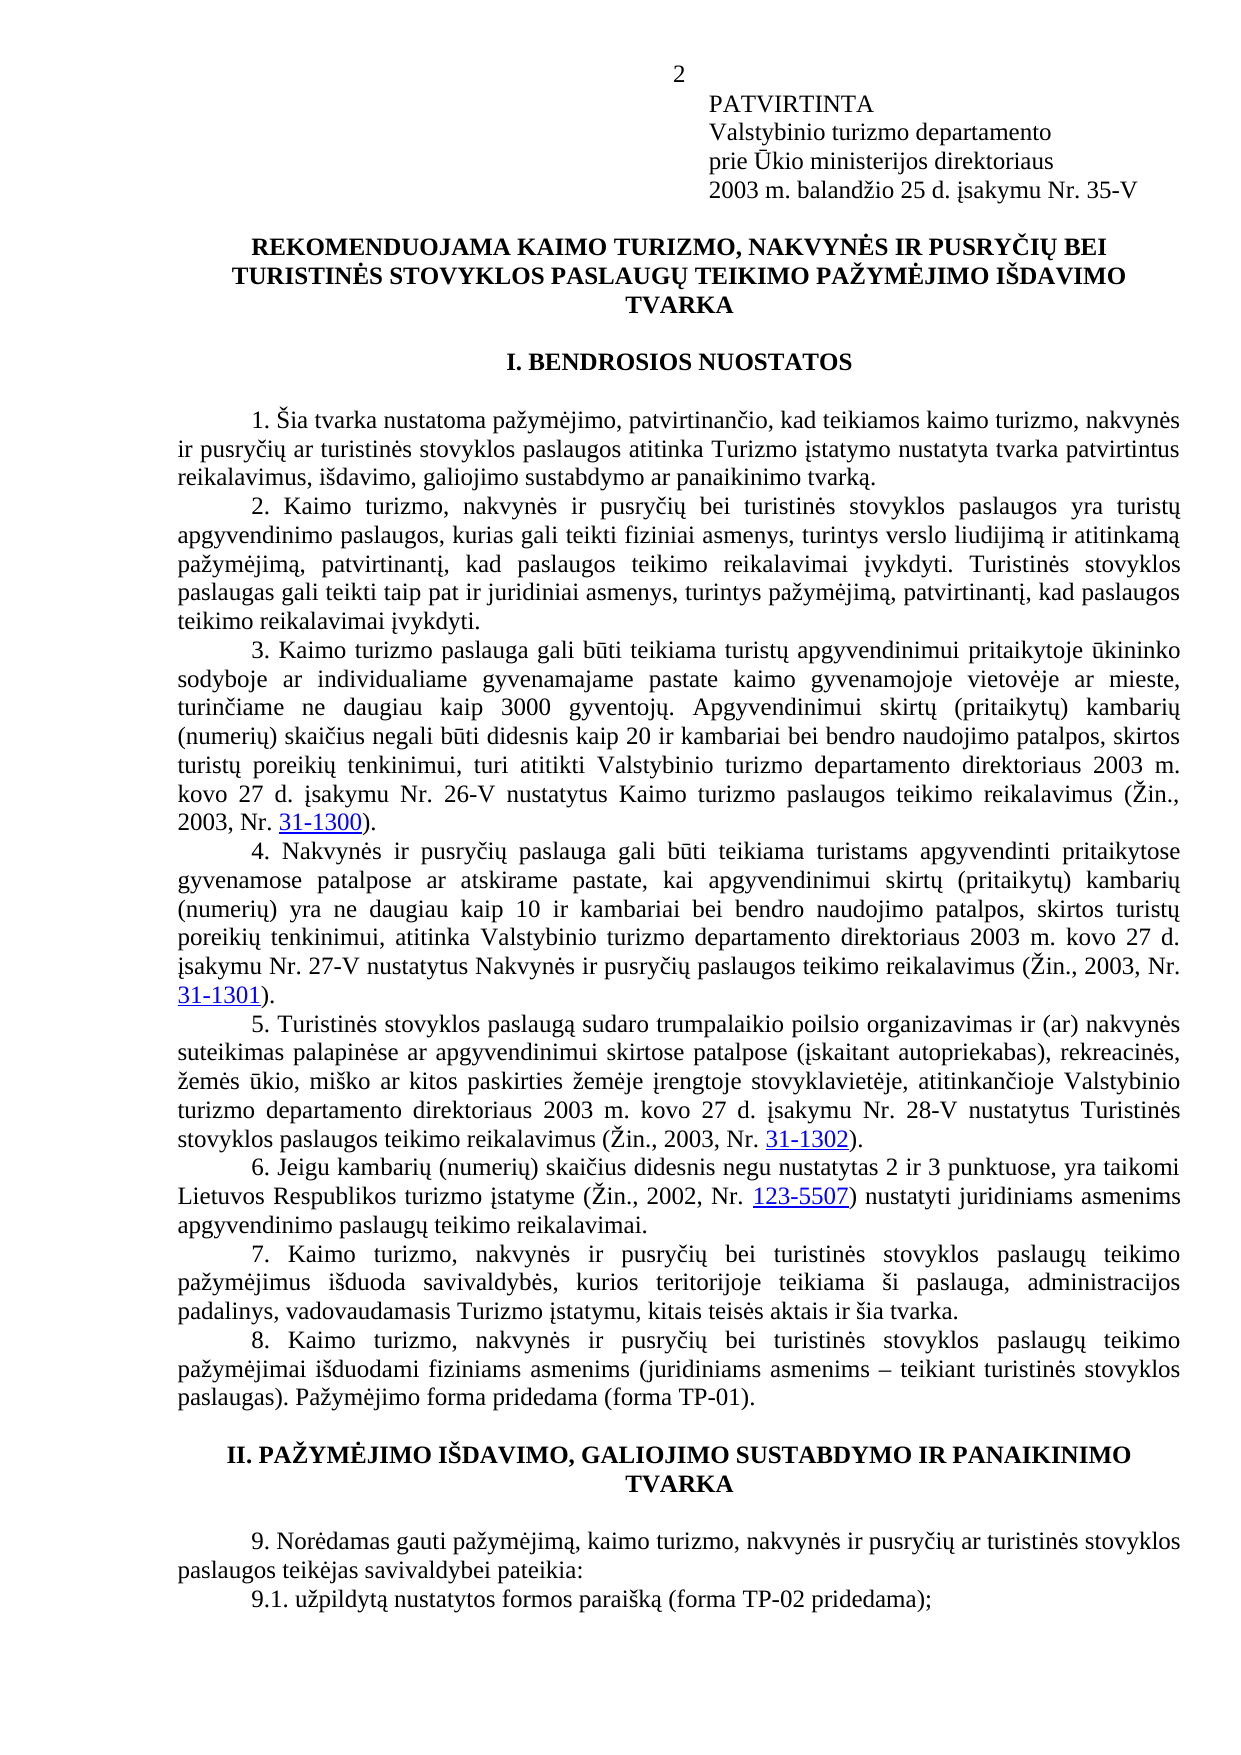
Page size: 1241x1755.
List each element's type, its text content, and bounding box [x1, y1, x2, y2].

text I. BENDROSIOS NUOSTATOS [177, 347, 1181, 376]
text 9.1. užpildytą nustatytos formos paraišką (forma TP-02 pridedama); [177, 1584, 1181, 1612]
text 4. Nakvynės ir pusryčių paslauga gali būti teikiama turistams apgyvendinti pritaikytose gyvenamose patalpose ar atskirame pastate, kai apgyvendinimui skirtų (pritaikytų) kambarių (numerių) yra ne daugiau kaip 10 ir kambariai bei bendro naudojimo patalpos, skirtos turistų poreikių tenkinimui, atitinka Valstybinio turizmo departamento direktoriaus 2003 m. kovo 27 d. įsakymu Nr. 27-V nustatytus Nakvynės ir pusryčių paslaugos teikimo reikalavimus (Žin., 2003, Nr. 31-1301). [177, 836, 1181, 1009]
text PATVIRTINTA [709, 89, 1181, 117]
text prie Ūkio ministerijos direktoriaus [177, 146, 1181, 175]
text II. PAŽYMĖJIMO IŠDAVIMO, GALIOJIMO SUSTABDYMO IR PANAIKINIMO TVARKA [177, 1440, 1181, 1497]
text 5. Turistinės stovyklos paslaugą sudaro trumpalaikio poilsio organizavimas ir (ar) nakvynės suteikimas palapinėse ar apgyvendinimui skirtose patalpose (įskaitant autopriekabas), rekreacinės, žemės ūkio, miško ar kitos paskirties žemėje įrengtoje stovyklavietėje, atitinkančioje Valstybinio turizmo departamento direktoriaus 2003 m. kovo 27 d. įsakymu Nr. 28-V nustatytus Turistinės stovyklos paslaugos teikimo reikalavimus (Žin., 2003, Nr. 31-1302). [177, 1009, 1181, 1152]
text 2. Kaimo turizmo, nakvynės ir pusryčių bei turistinės stovyklos paslaugos yra turistų apgyvendinimo paslaugos, kurias gali teikti fiziniai asmenys, turintys verslo liudijimą ir atitinkamą pažymėjimą, patvirtinantį, kad paslaugos teikimo reikalavimai įvykdyti. Turistinės stovyklos paslaugas gali teikti taip pat ir juridiniai asmenys, turintys pažymėjimą, patvirtinantį, kad paslaugos teikimo reikalavimai įvykdyti. [177, 491, 1181, 635]
text 3. Kaimo turizmo paslauga gali būti teikiama turistų apgyvendinimui pritaikytoje ūkininko sodyboje ar individualiame gyvenamajame pastate kaimo gyvenamojoje vietovėje ar mieste, turinčiame ne daugiau kaip 3000 gyventojų. Apgyvendinimui skirtų (pritaikytų) kambarių (numerių) skaičius negali būti didesnis kaip 20 ir kambariai bei bendro naudojimo patalpos, skirtos turistų poreikių tenkinimui, turi atitikti Valstybinio turizmo departamento direktoriaus 2003 m. kovo 27 d. įsakymu Nr. 26-V nustatytus Kaimo turizmo paslaugos teikimo reikalavimus (Žin., 2003, Nr. 31-1300). [177, 635, 1181, 836]
text REKOMENDUOJAMA Kaimo turizmo, NAKVYNĖS IR PUSRYČIŲ BEI TURISTINĖS STOVYKLOS paslaugų teikimo pažymėjimo išdavimo tvarka [177, 232, 1181, 319]
text 7. Kaimo turizmo, nakvynės ir pusryčių bei turistinės stovyklos paslaugų teikimo pažymėjimus išduoda savivaldybės, kurios teritorijoje teikiama ši paslauga, administracijos padalinys, vadovaudamasis Turizmo įstatymu, kitais teisės aktais ir šia tvarka. [177, 1239, 1181, 1325]
text 1. Šia tvarka nustatoma pažymėjimo, patvirtinančio, kad teikiamos kaimo turizmo, nakvynės ir pusryčių ar turistinės stovyklos paslaugos atitinka Turizmo įstatymo nustatyta tvarka patvirtintus reikalavimus, išdavimo, galiojimo sustabdymo ar panaikinimo tvarką. [177, 405, 1181, 491]
text 8. Kaimo turizmo, nakvynės ir pusryčių bei turistinės stovyklos paslaugų teikimo pažymėjimai išduodami fiziniams asmenims (juridiniams asmenims – teikiant turistinės stovyklos paslaugas). Pažymėjimo forma pridedama (forma TP-01). [177, 1325, 1181, 1411]
text Valstybinio turizmo departamento [177, 117, 1181, 146]
text 2003 m. balandžio 25 d. įsakymu Nr. 35-V [177, 175, 1181, 204]
text 6. Jeigu kambarių (numerių) skaičius didesnis negu nustatytas 2 ir 3 punktuose, yra taikomi Lietuvos Respublikos turizmo įstatyme (Žin., 2002, Nr. 123-5507) nustatyti juridiniams asmenims apgyvendinimo paslaugų teikimo reikalavimai. [177, 1152, 1181, 1239]
text 9. Norėdamas gauti pažymėjimą, kaimo turizmo, nakvynės ir pusryčių ar turistinės stovyklos paslaugos teikėjas savivaldybei pateikia: [177, 1526, 1181, 1584]
